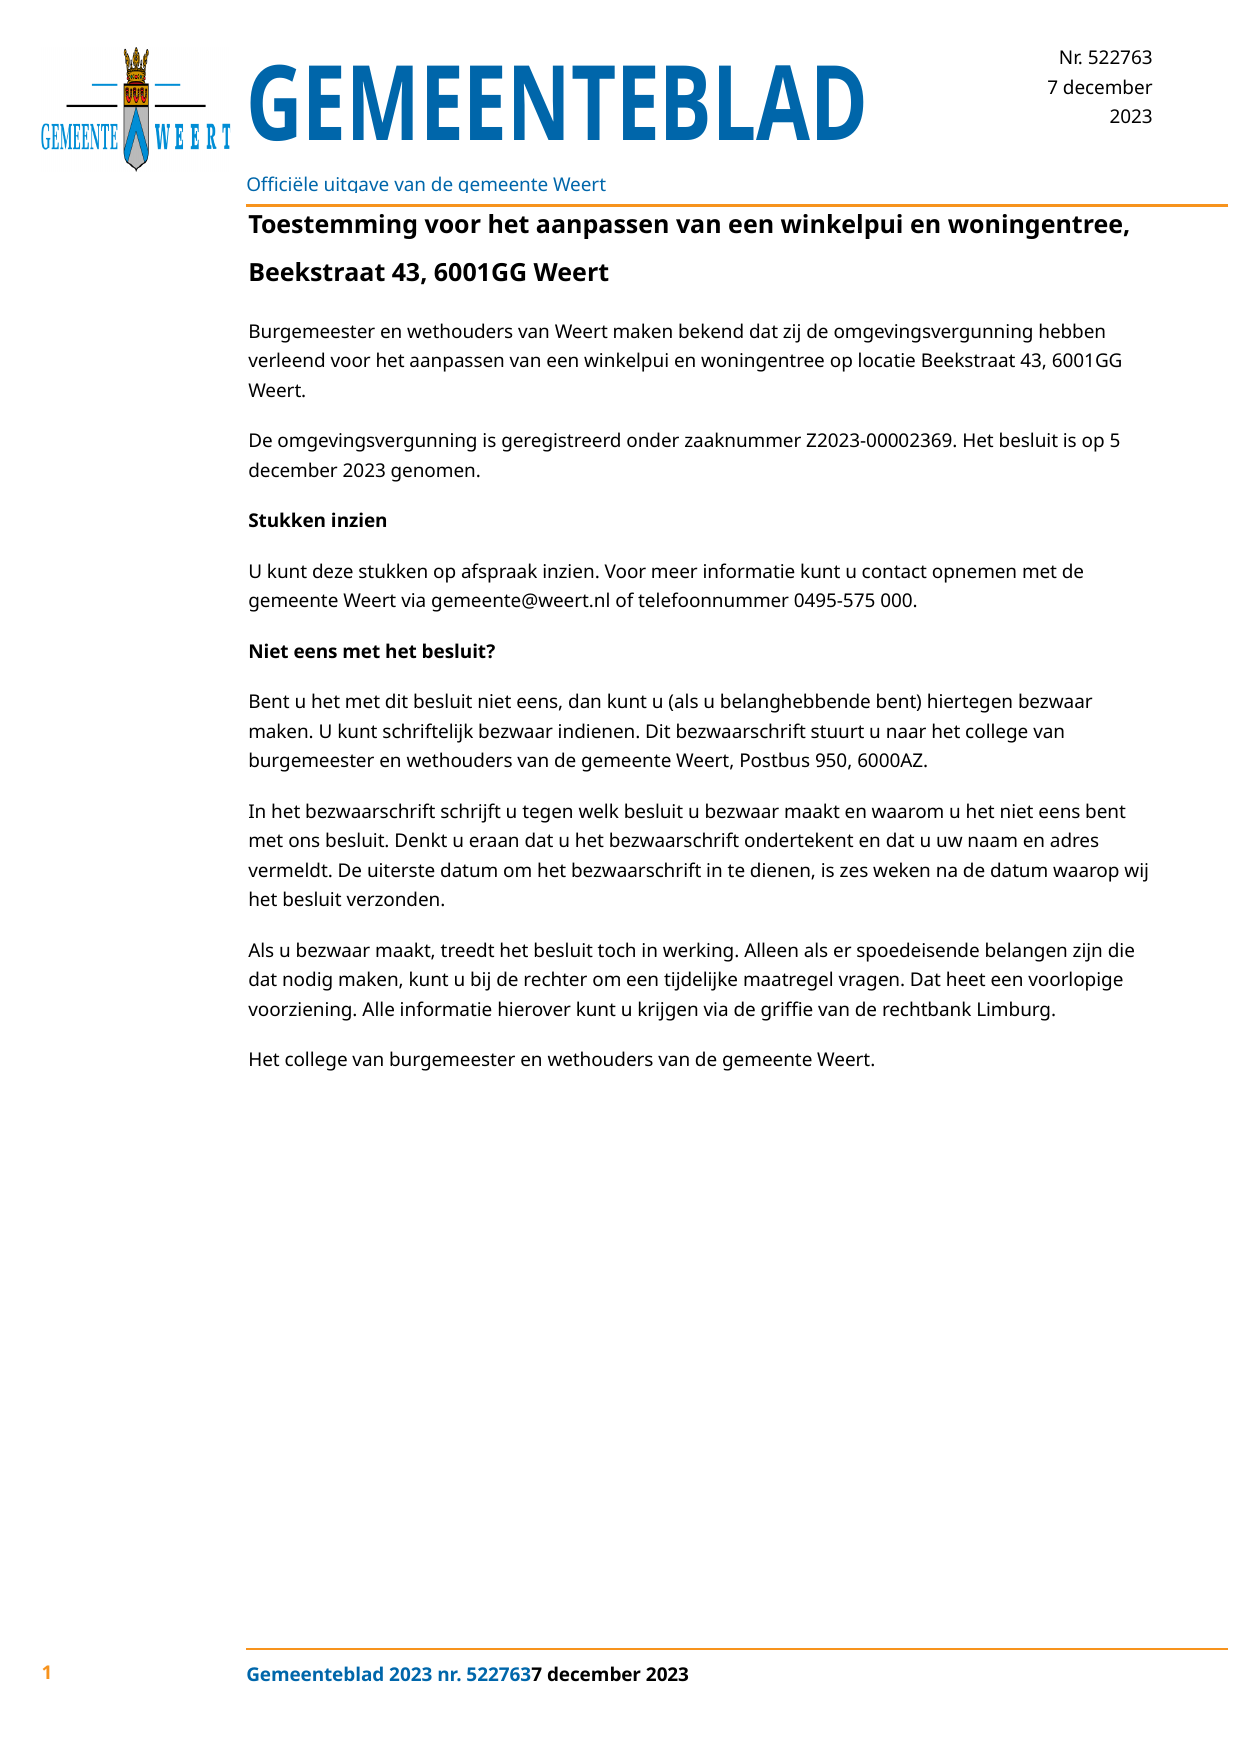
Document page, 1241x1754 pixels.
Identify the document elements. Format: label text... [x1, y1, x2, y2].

text In het bezwaarschrift schrijft u tegen welk besluit u bezwaar maakt en waarom u het niet eens bent met ons besluit. Denkt u eraan dat u het bezwaarschrift ondertekent en dat u uw naam en adres vermeldt. De uiterste datum om het bezwaarschrift in te dienen, is zes weken na de datum waarop wij het besluit verzonden. [248, 798, 1152, 912]
text U kunt deze stukken op afspraak inzien. Voor meer informatie kunt u contact opnemen met de gemeente Weert via gemeente@weert.nl of telefoonnummer 0495-575 000. [248, 558, 1152, 613]
text De omgevingsvergunning is geregistreerd onder zaaknummer Z2023-00002369. Het besluit is op 5 december 2023 genomen. [248, 427, 1152, 483]
picture [41, 47, 231, 172]
text Bent u het met dit besluit niet eens, dan kunt u (als u belanghebbende bent) hiertegen bezwaar maken. U kunt schriftelijk bezwaar indienen. Dit bezwaarschrift stuurt u naar het college van burgemeester en wethouders van de gemeente Weert, Postbus 950, 6000AZ. [248, 688, 1152, 773]
text Als u bezwaar maakt, treedt het besluit toch in werking. Alleen als er spoedeisende belangen zijn die dat nodig maken, kunt u bij de rechter om een tijdelijke maatregel vragen. Dat heet een voorlopige voorziening. Alle informatie hierover kunt u krijgen via de griffie van de rechtbank Limburg. [248, 937, 1152, 1022]
text Burgemeester en wethouders van Weert maken bekend dat zij de omgevingsvergunning hebben verleend voor het aanpassen van een winkelpui en woningentree op locatie Beekstraat 43, 6001GG Weert. [248, 318, 1152, 403]
text Toestemming voor het aanpassen van een winkelpui en woningentree, Beekstraat 43, 6001GG Weert [248, 207, 1152, 288]
text Stukken inzien [248, 507, 1152, 533]
text Niet eens met het besluit? [248, 638, 1152, 664]
text Het college van burgemeester en wethouders van de gemeente Weert. [248, 1047, 1152, 1072]
